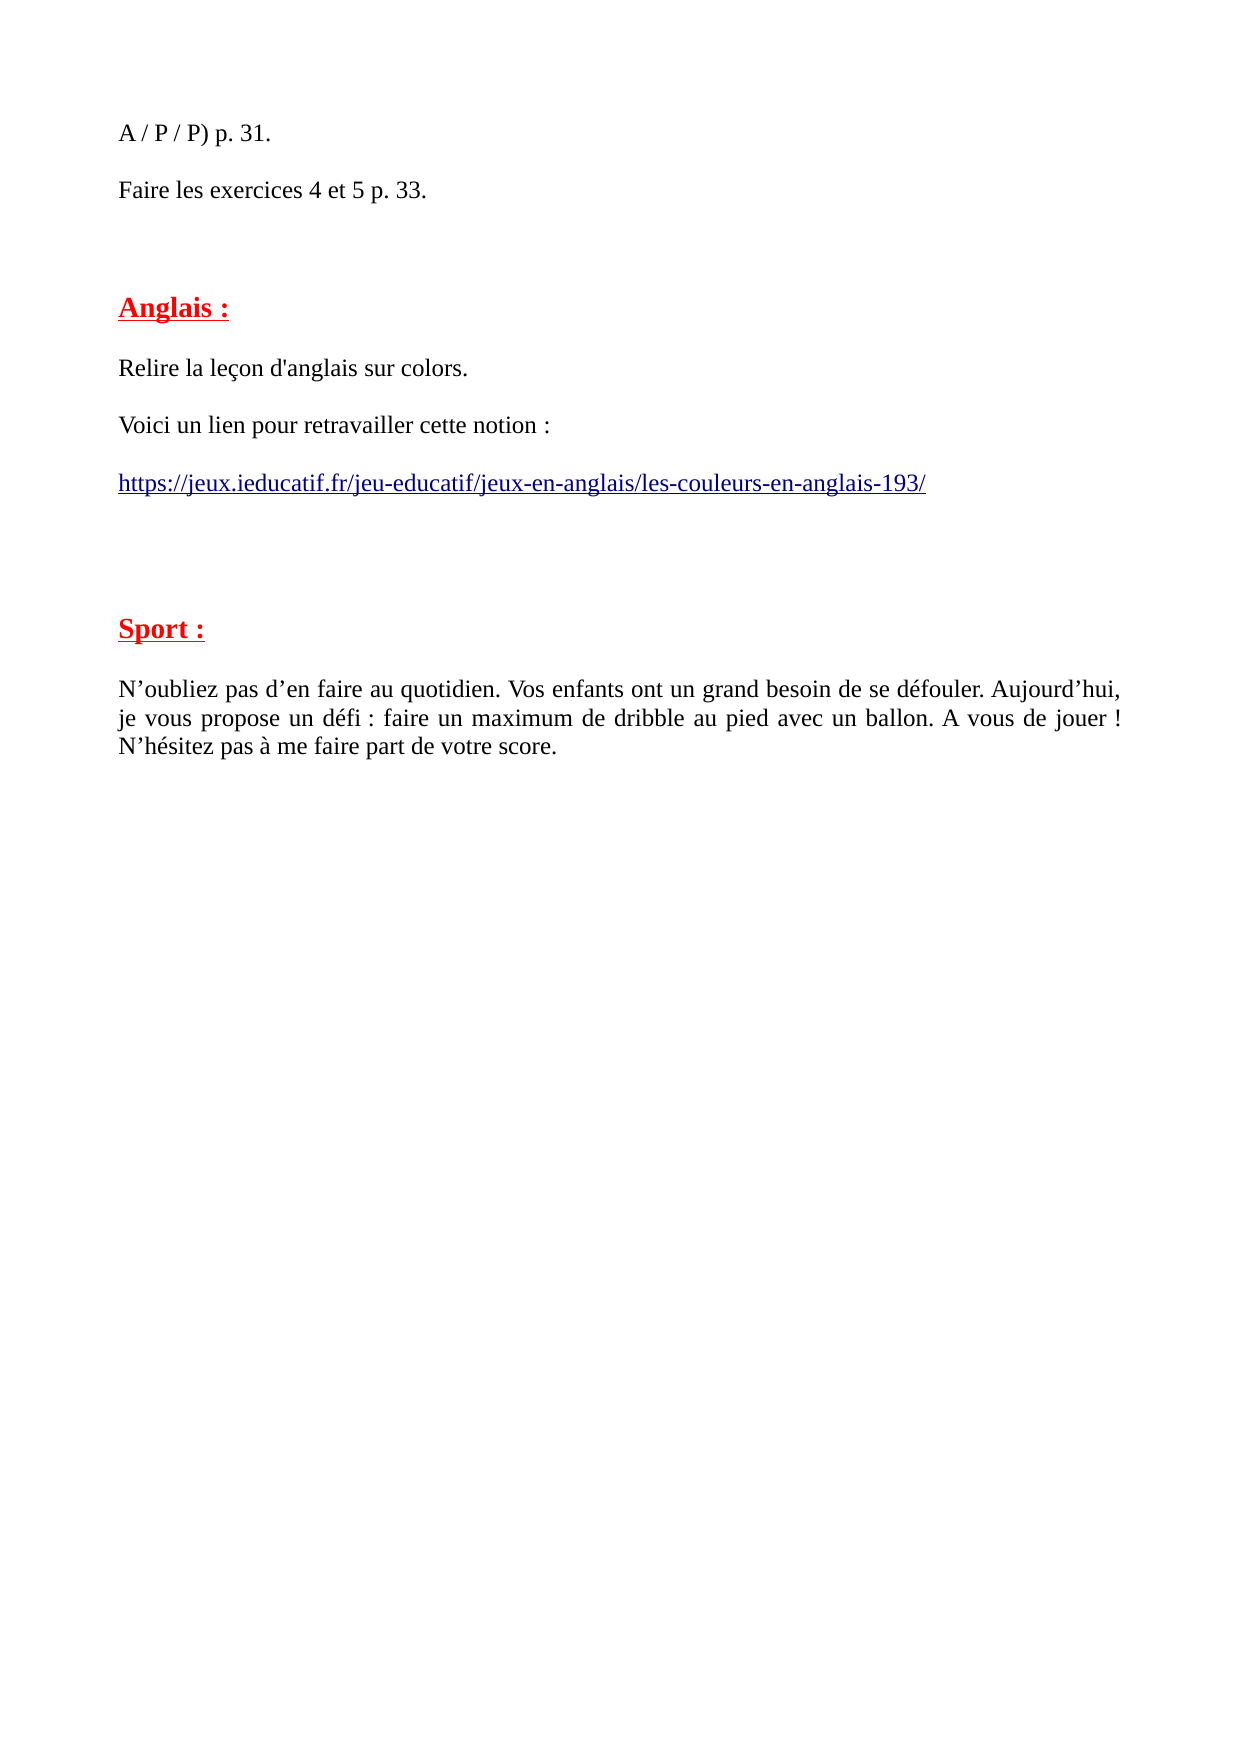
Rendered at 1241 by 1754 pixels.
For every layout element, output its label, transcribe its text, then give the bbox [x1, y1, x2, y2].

text Anglais : [118, 291, 1122, 324]
text N’oubliez pas d’en faire au quotidien. Vos enfants ont un grand besoin de se défouler. Aujourd’hui, je vous propose un défi : faire un maximum de dribble au pied avec un ballon. A vous de jouer ! N’hésitez pas à me faire part de votre score. [118, 674, 1122, 760]
text Faire les exercices 4 et 5 p. 33. [118, 176, 1122, 204]
text A / P / P) p. 31. [118, 118, 1122, 147]
text Relire la leçon d'anglais sur colors. [118, 353, 1122, 382]
text Voici un lien pour retravailler cette notion : [118, 410, 1122, 439]
text https://jeux.ieducatif.fr/jeu-educatif/jeux-en-anglais/les-couleurs-en-anglais-193/ [118, 468, 1122, 497]
text Sport : [118, 612, 1122, 645]
